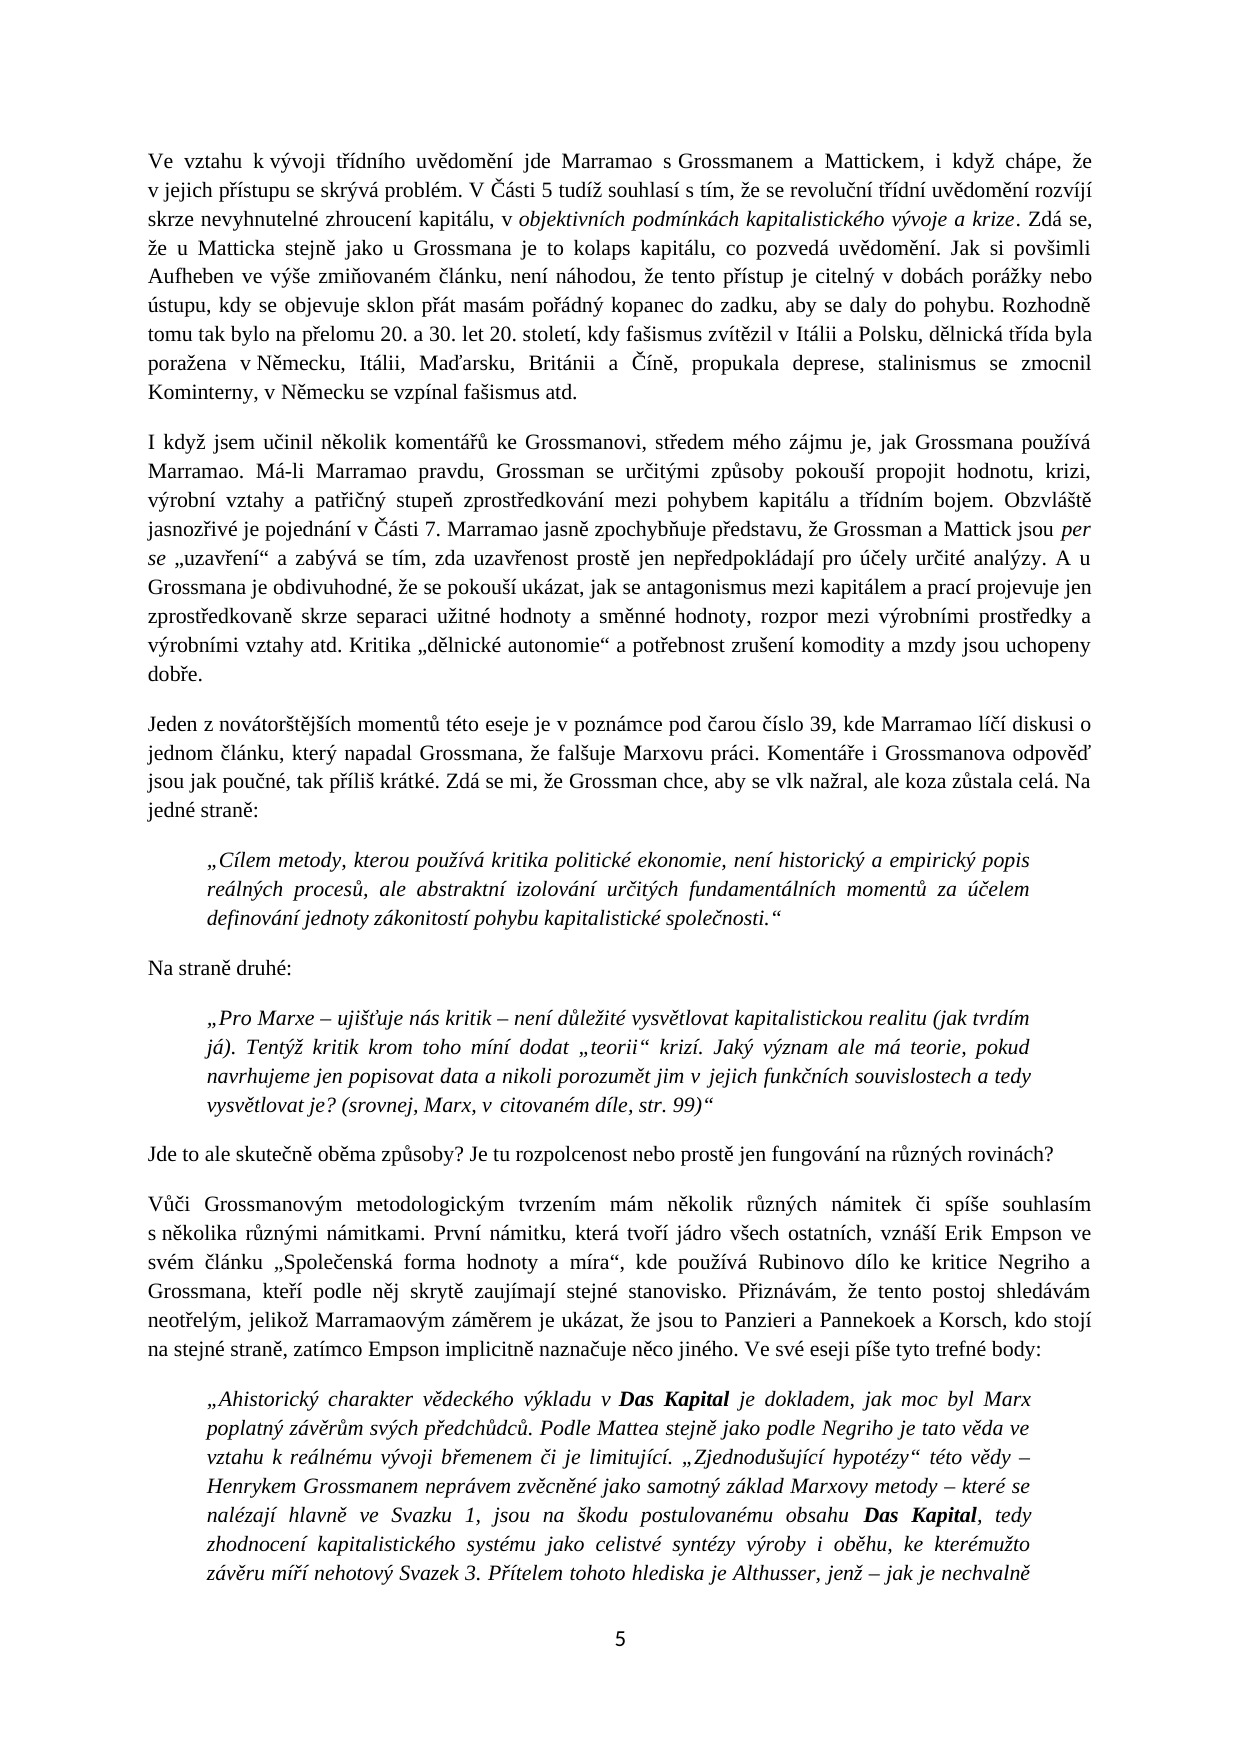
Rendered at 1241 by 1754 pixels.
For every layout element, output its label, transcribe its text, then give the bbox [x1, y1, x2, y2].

text Ve vztahu k vývoji třídního uvědomění jde Marramao s Grossmanem a Mattickem, i když chápe, že v jejich přístupu se skrývá problém. V Části 5 tudíž souhlasí s tím, že se revoluční třídní uvědomění rozvíjí skrze nevyhnutelné zhroucení kapitálu, v objektivních podmínkách kapitalistického vývoje a krize. Zdá se, že u Matticka stejně jako u Grossmana je to kolaps kapitálu, co pozvedá uvědomění. Jak si povšimli Aufheben ve výše zmiňovaném článku, není náhodou, že tento přístup je citelný v dobách porážky nebo ústupu, kdy se objevuje sklon přát masám pořádný kopanec do zadku, aby se daly do pohybu. Rozhodně tomu tak bylo na přelomu 20. a 30. let 20. století, kdy fašismus zvítězil v Itálii a Polsku, dělnická třída byla poražena v Německu, Itálii, Maďarsku, Británii a Číně, propukala deprese, stalinismus se zmocnil Kominterny, v Německu se vzpínal fašismus atd. [148, 148, 1093, 404]
text Vůči Grossmanovým metodologickým tvrzením mám několik různých námitek či spíše souhlasím s několika různými námitkami. První námitku, která tvoří jádro všech ostatních, vznáší Erik Empson ve svém článku „Společenská forma hodnoty a míra“, kde používá Rubinovo dílo ke kritice Negriho a Grossmana, kteří podle něj skrytě zaujímají stejné stanovisko. Přiznávám, že tento postoj shledávám neotřelým, jelikož Marramaovým záměrem je ukázat, že jsou to Panzieri a Pannekoek a Korsch, kdo stojí na stejné straně, zatímco Empson implicitně naznačuje něco jiného. Ve své eseji píše tyto trefné body: [148, 1191, 1093, 1361]
text I když jsem učinil několik komentářů ke Grossmanovi, středem mého zájmu je, jak Grossmana používá Marramao. Má-li Marramao pravdu, Grossman se určitými způsoby pokouší propojit hodnotu, krizi, výrobní vztahy a patřičný stupeň zprostředkování mezi pohybem kapitálu a třídním bojem. Obzvláště jasnozřivé je pojednání v Části 7. Marramao jasně zpochybňuje představu, že Grossman a Mattick jsou per se „uzavření“ a zabývá se tím, zda uzavřenost prostě jen nepředpokládají pro účely určité analýzy. A u Grossmana je obdivuhodné, že se pokouší ukázat, jak se antagonismus mezi kapitálem a prací projevuje jen zprostředkovaně skrze separaci užitné hodnoty a směnné hodnoty, rozpor mezi výrobními prostředky a výrobními vztahy atd. Kritika „dělnické autonomie“ a potřebnost zrušení komodity a mzdy jsou uchopeny dobře. [148, 429, 1093, 686]
text Jde to ale skutečně oběma způsoby? Je tu rozpolcenost nebo prostě jen fungování na různých rovinách? [148, 1141, 1093, 1167]
text Na straně druhé: [148, 955, 1093, 980]
text „Pro Marxe – ujišťuje nás kritik – není důležité vysvětlovat kapitalistickou realitu (jak tvrdím já). Tentýž kritik krom toho míní dodat „teorii“ krizí. Jaký význam ale má teorie, pokud navrhujeme jen popisovat data a nikoli porozumět jim v jejich funkčních souvislostech a tedy vysvětlovat je? (srovnej, Marx, v citovaném díle, str. 99)“ [207, 1005, 1033, 1117]
text „Ahistorický charakter vědeckého výkladu v Das Kapital je dokladem, jak moc byl Marx poplatný závěrům svých předchůdců. Podle Mattea stejně jako podle Negriho je tato věda ve vztahu k reálnému vývoji břemenem či je limitující. „Zjednodušující hypotézy“ této vědy – Henrykem Grossmanem neprávem zvěcněné jako samotný základ Marxovy metody – které se nalézají hlavně ve Svazku 1, jsou na škodu postulovanému obsahu Das Kapital, tedy zhodnocení kapitalistického systému jako celistvé syntézy výroby i oběhu, ke kterémužto závěru míří nehotový Svazek 3. Přítelem tohoto hlediska je Althusser, jenž – jak je nechvalně [207, 1386, 1033, 1585]
text „Cílem metody, kterou používá kritika politické ekonomie, není historický a empirický popis reálných procesů, ale abstraktní izolování určitých fundamentálních momentů za účelem definování jednoty zákonitostí pohybu kapitalistické společnosti.“ [207, 847, 1033, 930]
text Jeden z novátorštějších momentů této eseje je v poznámce pod čarou číslo 39, kde Marramao líčí diskusi o jednom článku, který napadal Grossmana, že falšuje Marxovu práci. Komentáře i Grossmanova odpověď jsou jak poučné, tak příliš krátké. Zdá se mi, že Grossman chce, aby se vlk nažral, ale koza zůstala celá. Na jedné straně: [148, 711, 1093, 823]
